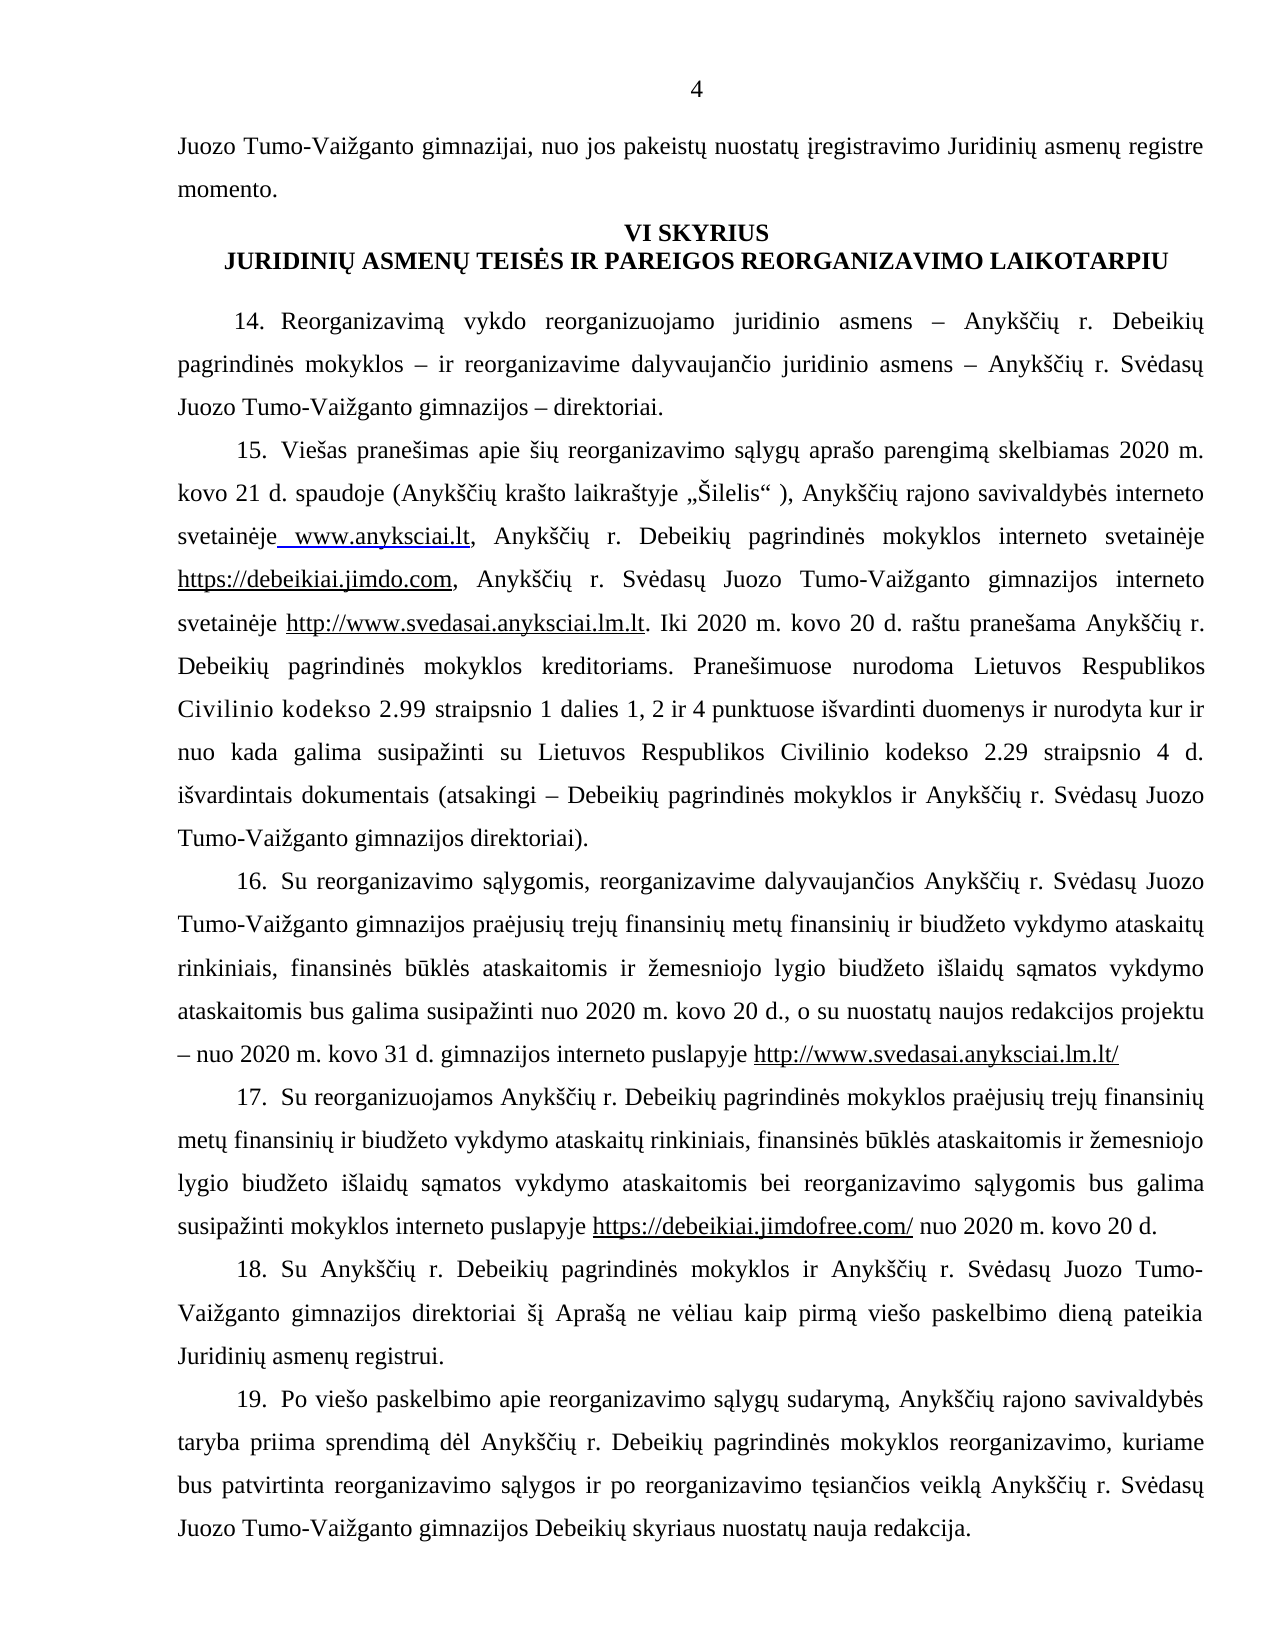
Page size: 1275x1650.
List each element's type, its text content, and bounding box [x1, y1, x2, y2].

text 17. Su reorganizuojamos Anykščių r. Debeikių pagrindinės mokyklos praėjusių trejų finansinių metų finansinių ir biudžeto vykdymo ataskaitų rinkiniais, finansinės būklės ataskaitomis ir žemesniojo lygio biudžeto išlaidų sąmatos vykdymo ataskaitomis bei reorganizavimo sąlygomis bus galima susipažinti mokyklos interneto puslapyje https://debeikiai.jimdofree.com/ nuo 2020 m. kovo 20 d. [177, 1082, 1205, 1240]
text VI SKYRIUS [177, 218, 1216, 246]
text JURIDINIŲ ASMENŲ TEISĖS IR PAREIGOS REORGANIZAVIMO LAIKOTARPIU [177, 246, 1216, 275]
text 19. Po viešo paskelbimo apie reorganizavimo sąlygų sudarymą, Anykščių rajono savivaldybės taryba priima sprendimą dėl Anykščių r. Debeikių pagrindinės mokyklos reorganizavimo, kuriame bus patvirtinta reorganizavimo sąlygos ir po reorganizavimo tęsiančios veiklą Anykščių r. Svėdasų Juozo Tumo-Vaižganto gimnazijos Debeikių skyriaus nuostatų nauja redakcija. [177, 1384, 1205, 1542]
text 18. Su Anykščių r. Debeikių pagrindinės mokyklos ir Anykščių r. Svėdasų Juozo Tumo-Vaižganto gimnazijos direktoriai šį Aprašą ne vėliau kaip pirmą viešo paskelbimo dieną pateikia Juridinių asmenų registrui. [177, 1254, 1204, 1369]
text 16. Su reorganizavimo sąlygomis, reorganizavime dalyvaujančios Anykščių r. Svėdasų Juozo Tumo-Vaižganto gimnazijos praėjusių trejų finansinių metų finansinių ir biudžeto vykdymo ataskaitų rinkiniais, finansinės būklės ataskaitomis ir žemesniojo lygio biudžeto išlaidų sąmatos vykdymo ataskaitomis bus galima susipažinti nuo 2020 m. kovo 20 d., o su nuostatų naujos redakcijos projektu – nuo 2020 m. kovo 31 d. gimnazijos interneto puslapyje http://www.svedasai.anyksciai.lm.lt/ [177, 866, 1205, 1068]
text Juozo Tumo-Vaižganto gimnazijai, nuo jos pakeistų nuostatų įregistravimo Juridinių asmenų registre momento. [177, 131, 1205, 203]
text 15. Viešas pranešimas apie šių reorganizavimo sąlygų aprašo parengimą skelbiamas 2020 m. kovo 21 d. spaudoje (Anykščių krašto laikraštyje „Šilelis“ ), Anykščių rajono savivaldybės interneto svetainėje www.anyksciai.lt, Anykščių r. Debeikių pagrindinės mokyklos interneto svetainėje https://debeikiai.jimdo.com, Anykščių r. Svėdasų Juozo Tumo-Vaižganto gimnazijos interneto svetainėje http://www.svedasai.anyksciai.lm.lt. Iki 2020 m. kovo 20 d. raštu pranešama Anykščių r. Debeikių pagrindinės mokyklos kreditoriams. Pranešimuose nurodoma Lietuvos Respublikos Civilinio kodekso 2.99 straipsnio 1 dalies 1, 2 ir 4 punktuose išvardinti duomenys ir nurodyta kur ir nuo kada galima susipažinti su Lietuvos Respublikos Civilinio kodekso 2.29 straipsnio 4 d. išvardintais dokumentais (atsakingi – Debeikių pagrindinės mokyklos ir Anykščių r. Svėdasų Juozo Tumo-Vaižganto gimnazijos direktoriai). [177, 435, 1205, 852]
text 14. Reorganizavimą vykdo reorganizuojamo juridinio asmens – Anykščių r. Debeikių pagrindinės mokyklos – ir reorganizavime dalyvaujančio juridinio asmens – Anykščių r. Svėdasų Juozo Tumo-Vaižganto gimnazijos – direktoriai. [177, 306, 1205, 421]
